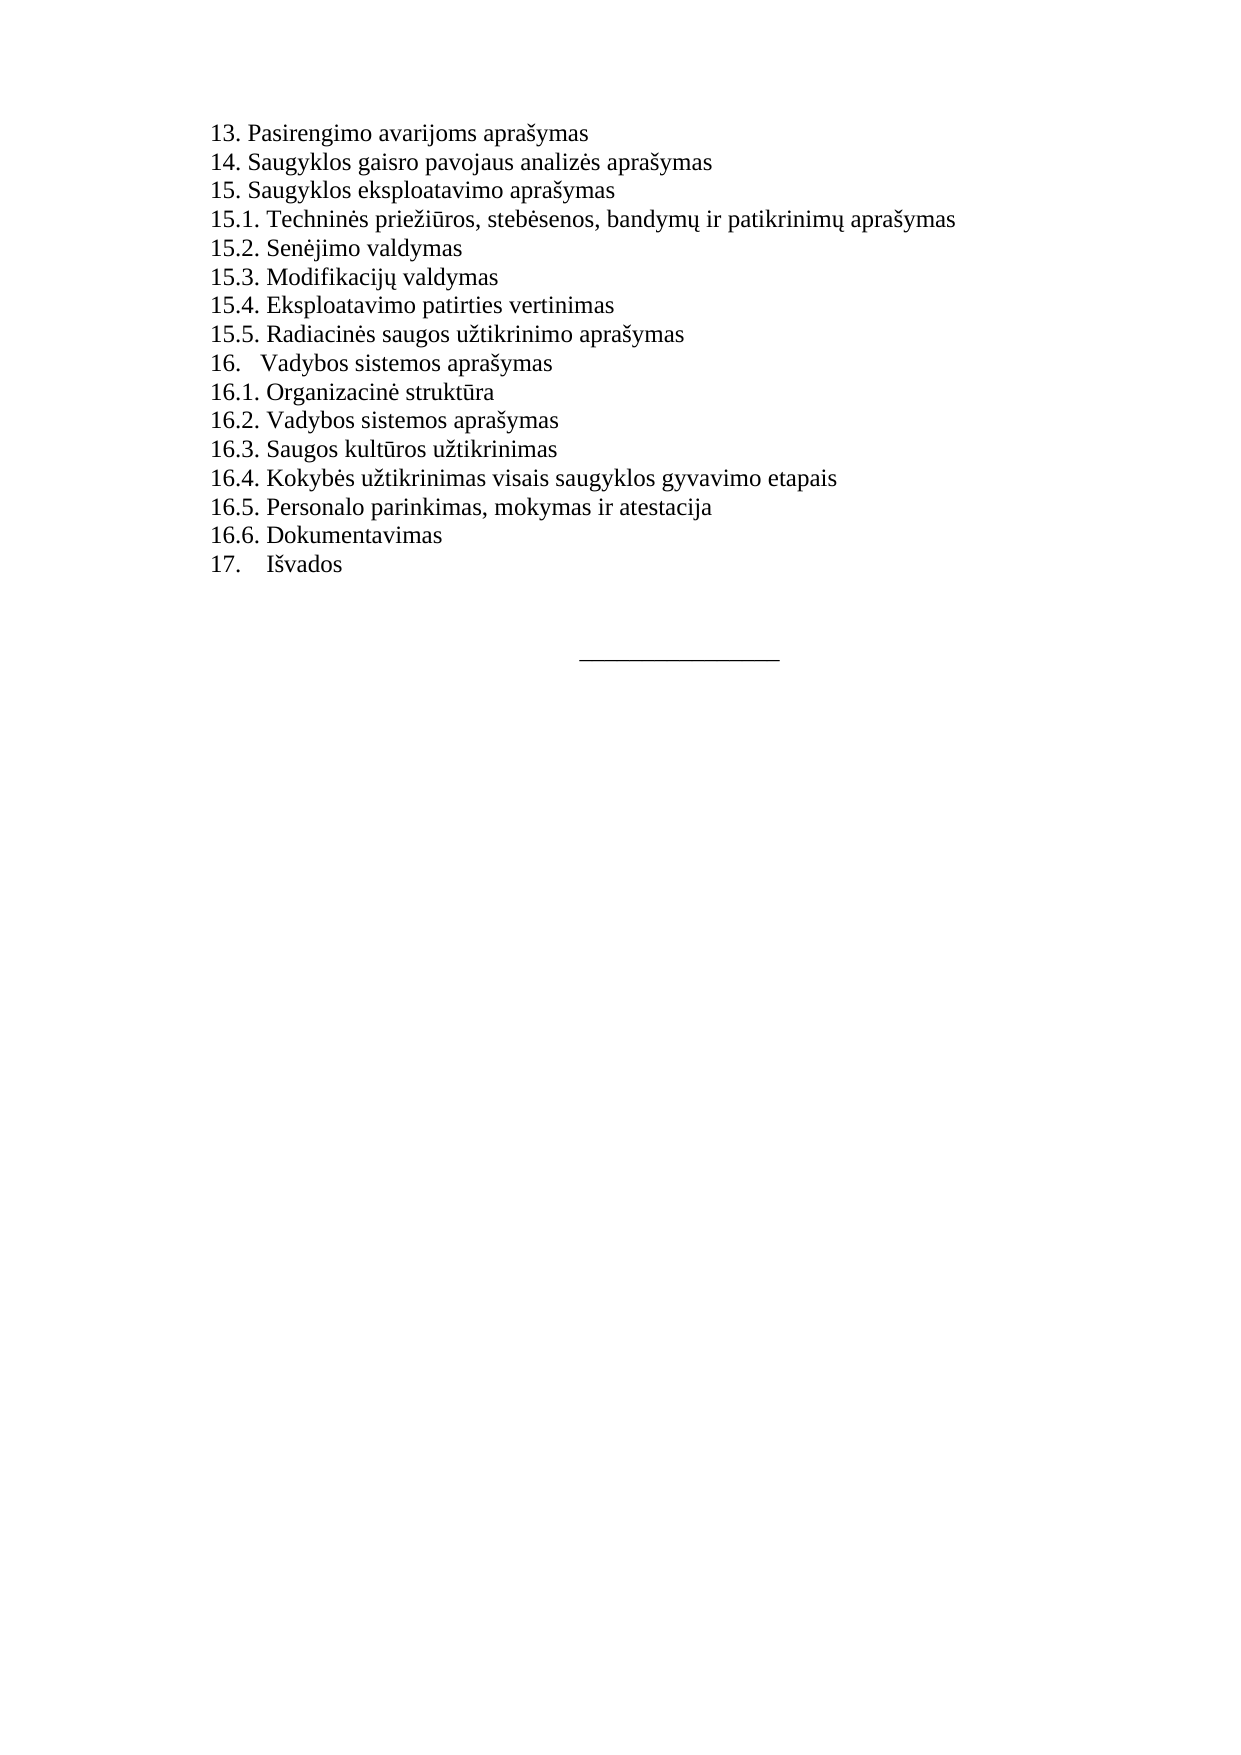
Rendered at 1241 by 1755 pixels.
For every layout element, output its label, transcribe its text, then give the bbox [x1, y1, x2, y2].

text 15.1. Techninės priežiūros, stebėsenos, bandymų ir patikrinimų aprašymas [177, 204, 1181, 233]
text 15.3. Modifikacijų valdymas [177, 262, 1181, 291]
text 15.2. Senėjimo valdymas [177, 233, 1181, 262]
text 16.3. Saugos kultūros užtikrinimas [177, 434, 1181, 463]
text 15. Saugyklos eksploatavimo aprašymas [177, 176, 1181, 204]
text 16.4. Kokybės užtikrinimas visais saugyklos gyvavimo etapais [177, 463, 1181, 492]
text 16.1. Organizacinė struktūra [177, 377, 1181, 406]
text 16.6. Dokumentavimas [177, 521, 1181, 549]
text 13. Pasirengimo avarijoms aprašymas [177, 118, 1181, 147]
text 16.2. Vadybos sistemos aprašymas [177, 406, 1181, 434]
text 17. Išvados [177, 549, 1181, 578]
text 16.5. Personalo parinkimas, mokymas ir atestacija [177, 492, 1181, 521]
text 15.5. Radiacinės saugos užtikrinimo aprašymas [177, 319, 1181, 348]
text ________________ [177, 636, 1181, 664]
text 16. Vadybos sistemos aprašymas [177, 348, 1181, 377]
text 15.4. Eksploatavimo patirties vertinimas [177, 291, 1181, 319]
text 14. Saugyklos gaisro pavojaus analizės aprašymas [177, 147, 1181, 176]
